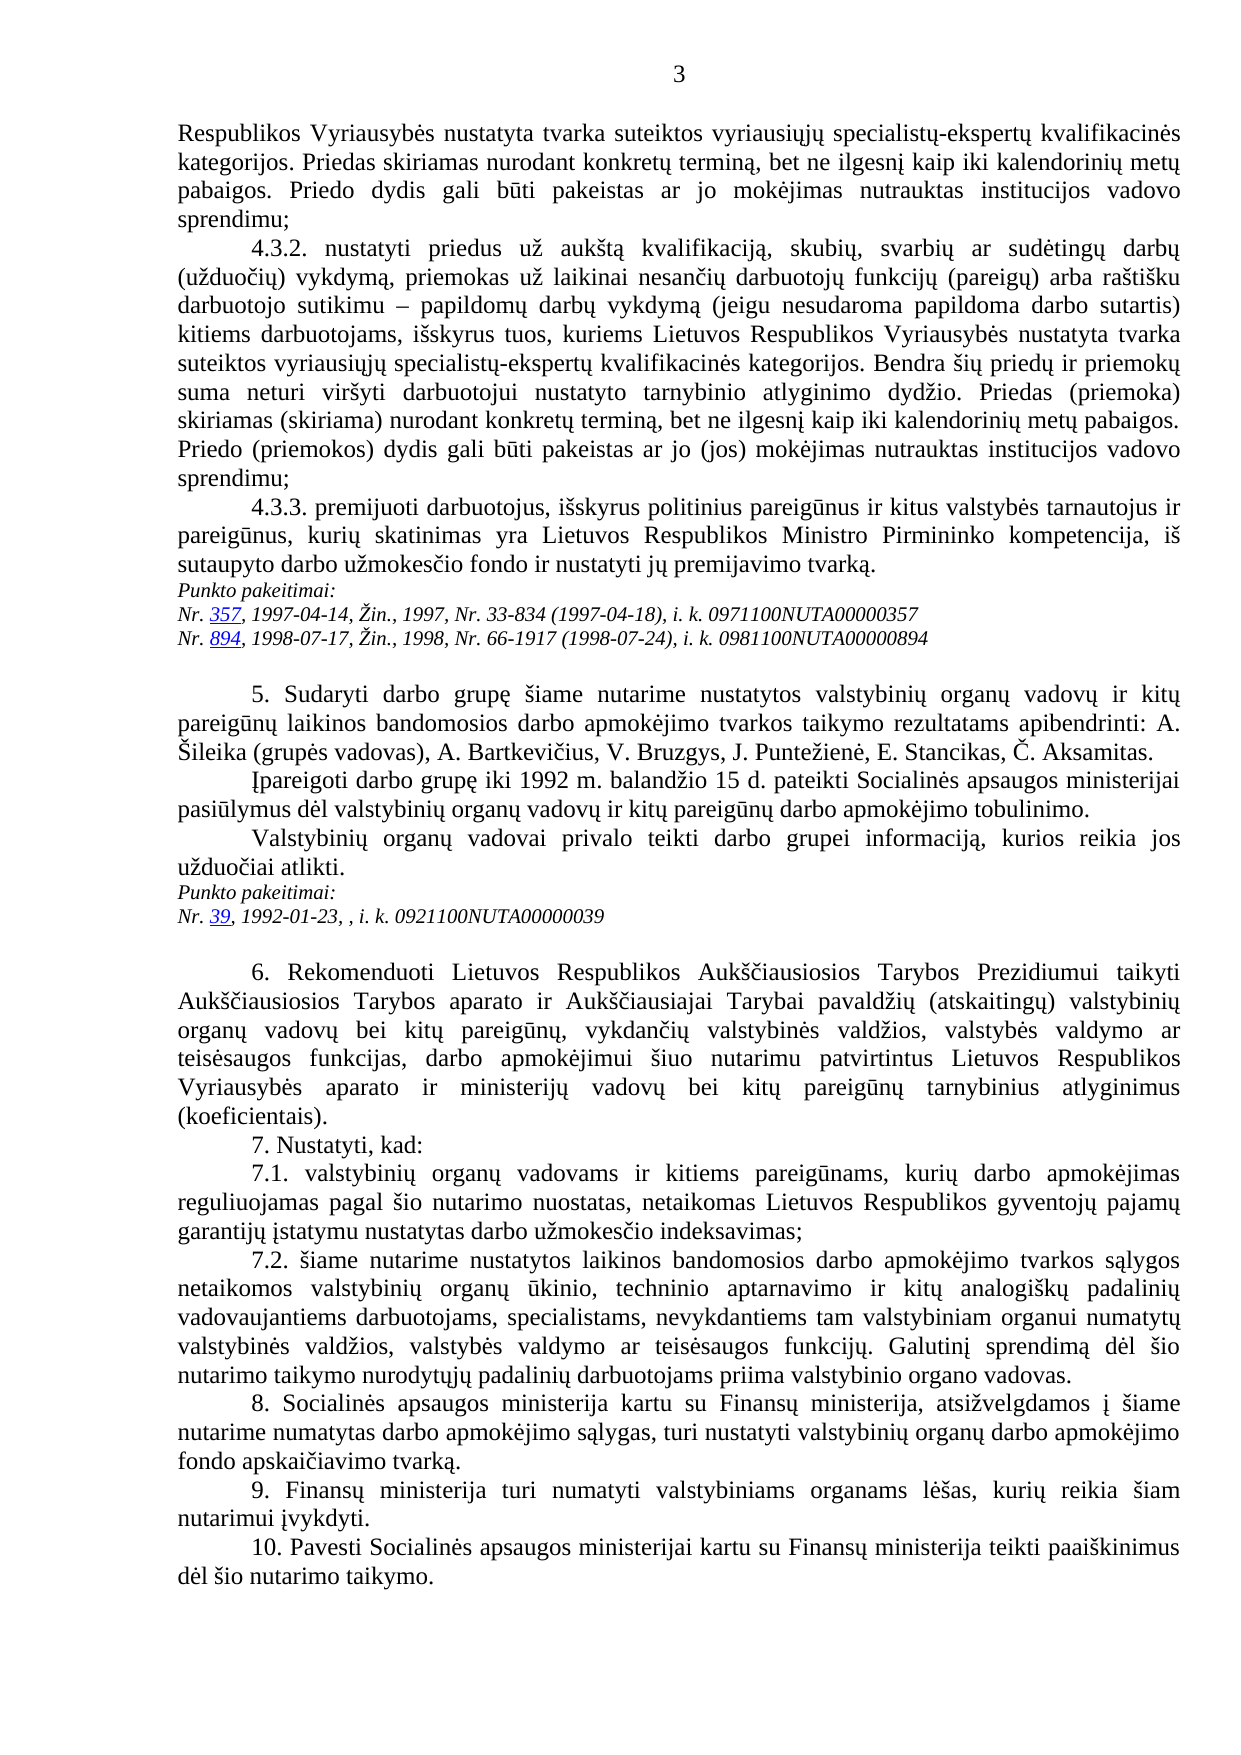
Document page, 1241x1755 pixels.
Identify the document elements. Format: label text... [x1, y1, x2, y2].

text Respublikos Vyriausybės nustatyta tvarka suteiktos vyriausiųjų specialistų-ekspertų kvalifikacinės kategorijos. Priedas skiriamas nurodant konkretų terminą, bet ne ilgesnį kaip iki kalendorinių metų pabaigos. Priedo dydis gali būti pakeistas ar jo mokėjimas nutrauktas institucijos vadovo sprendimu; [177, 118, 1181, 233]
text Punkto pakeitimai: [177, 880, 1181, 904]
text 6. Rekomenduoti Lietuvos Respublikos Aukščiausiosios Tarybos Prezidiumui taikyti Aukščiausiosios Tarybos aparato ir Aukščiausiajai Tarybai pavaldžių (atskaitingų) valstybinių organų vadovų bei kitų pareigūnų, vykdančių valstybinės valdžios, valstybės valdymo ar teisėsaugos funkcijas, darbo apmokėjimui šiuo nutarimu patvirtintus Lietuvos Respublikos Vyriausybės aparato ir ministerijų vadovų bei kitų pareigūnų tarnybinius atlyginimus (koeficientais). [177, 957, 1181, 1130]
text 7.1. valstybinių organų vadovams ir kitiems pareigūnams, kurių darbo apmokėjimas reguliuojamas pagal šio nutarimo nuostatas, netaikomas Lietuvos Respublikos gyventojų pajamų garantijų įstatymu nustatytas darbo užmokesčio indeksavimas; [177, 1158, 1181, 1245]
text Įpareigoti darbo grupę iki 1992 m. balandžio 15 d. pateikti Socialinės apsaugos ministerijai pasiūlymus dėl valstybinių organų vadovų ir kitų pareigūnų darbo apmokėjimo tobulinimo. [177, 765, 1181, 823]
text Punkto pakeitimai: [177, 578, 1181, 602]
text 10. Pavesti Socialinės apsaugos ministerijai kartu su Finansų ministerija teikti paaiškinimus dėl šio nutarimo taikymo. [177, 1532, 1181, 1590]
text Valstybinių organų vadovai privalo teikti darbo grupei informaciją, kurios reikia jos užduočiai atlikti. [177, 823, 1181, 880]
text 5. Sudaryti darbo grupę šiame nutarime nustatytos valstybinių organų vadovų ir kitų pareigūnų laikinos bandomosios darbo apmokėjimo tvarkos taikymo rezultatams apibendrinti: A. Šileika (grupės vadovas), A. Bartkevičius, V. Bruzgys, J. Puntežienė, E. Stancikas, Č. Aksamitas. [177, 679, 1181, 765]
text 7. Nustatyti, kad: [177, 1130, 1181, 1158]
text 7.2. šiame nutarime nustatytos laikinos bandomosios darbo apmokėjimo tvarkos sąlygos netaikomos valstybinių organų ūkinio, techninio aptarnavimo ir kitų analogiškų padalinių vadovaujantiems darbuotojams, specialistams, nevykdantiems tam valstybiniam organui numatytų valstybinės valdžios, valstybės valdymo ar teisėsaugos funkcijų. Galutinį sprendimą dėl šio nutarimo taikymo nurodytųjų padalinių darbuotojams priima valstybinio organo vadovas. [177, 1245, 1181, 1388]
text 4.3.2. nustatyti priedus už aukštą kvalifikaciją, skubių, svarbių ar sudėtingų darbų (užduočių) vykdymą, priemokas už laikinai nesančių darbuotojų funkcijų (pareigų) arba raštišku darbuotojo sutikimu – papildomų darbų vykdymą (jeigu nesudaroma papildoma darbo sutartis) kitiems darbuotojams, išskyrus tuos, kuriems Lietuvos Respublikos Vyriausybės nustatyta tvarka suteiktos vyriausiųjų specialistų-ekspertų kvalifikacinės kategorijos. Bendra šių priedų ir priemokų suma neturi viršyti darbuotojui nustatyto tarnybinio atlyginimo dydžio. Priedas (priemoka) skiriamas (skiriama) nurodant konkretų terminą, bet ne ilgesnį kaip iki kalendorinių metų pabaigos. Priedo (priemokos) dydis gali būti pakeistas ar jo (jos) mokėjimas nutrauktas institucijos vadovo sprendimu; [177, 233, 1181, 492]
text 8. Socialinės apsaugos ministerija kartu su Finansų ministerija, atsižvelgdamos į šiame nutarime numatytas darbo apmokėjimo sąlygas, turi nustatyti valstybinių organų darbo apmokėjimo fondo apskaičiavimo tvarką. [177, 1388, 1181, 1475]
text 4.3.3. premijuoti darbuotojus, išskyrus politinius pareigūnus ir kitus valstybės tarnautojus ir pareigūnus, kurių skatinimas yra Lietuvos Respublikos Ministro Pirmininko kompetencija, iš sutaupyto darbo užmokesčio fondo ir nustatyti jų premijavimo tvarką. [177, 492, 1181, 578]
text 9. Finansų ministerija turi numatyti valstybiniams organams lėšas, kurių reikia šiam nutarimui įvykdyti. [177, 1475, 1181, 1532]
text Nr. 357, 1997-04-14, Žin., 1997, Nr. 33-834 (1997-04-18), i. k. 0971100NUTA00000357 [177, 602, 1181, 626]
text Nr. 894, 1998-07-17, Žin., 1998, Nr. 66-1917 (1998-07-24), i. k. 0981100NUTA00000894 [177, 626, 1181, 650]
text Nr. 39, 1992-01-23, , i. k. 0921100NUTA00000039 [177, 904, 1181, 928]
